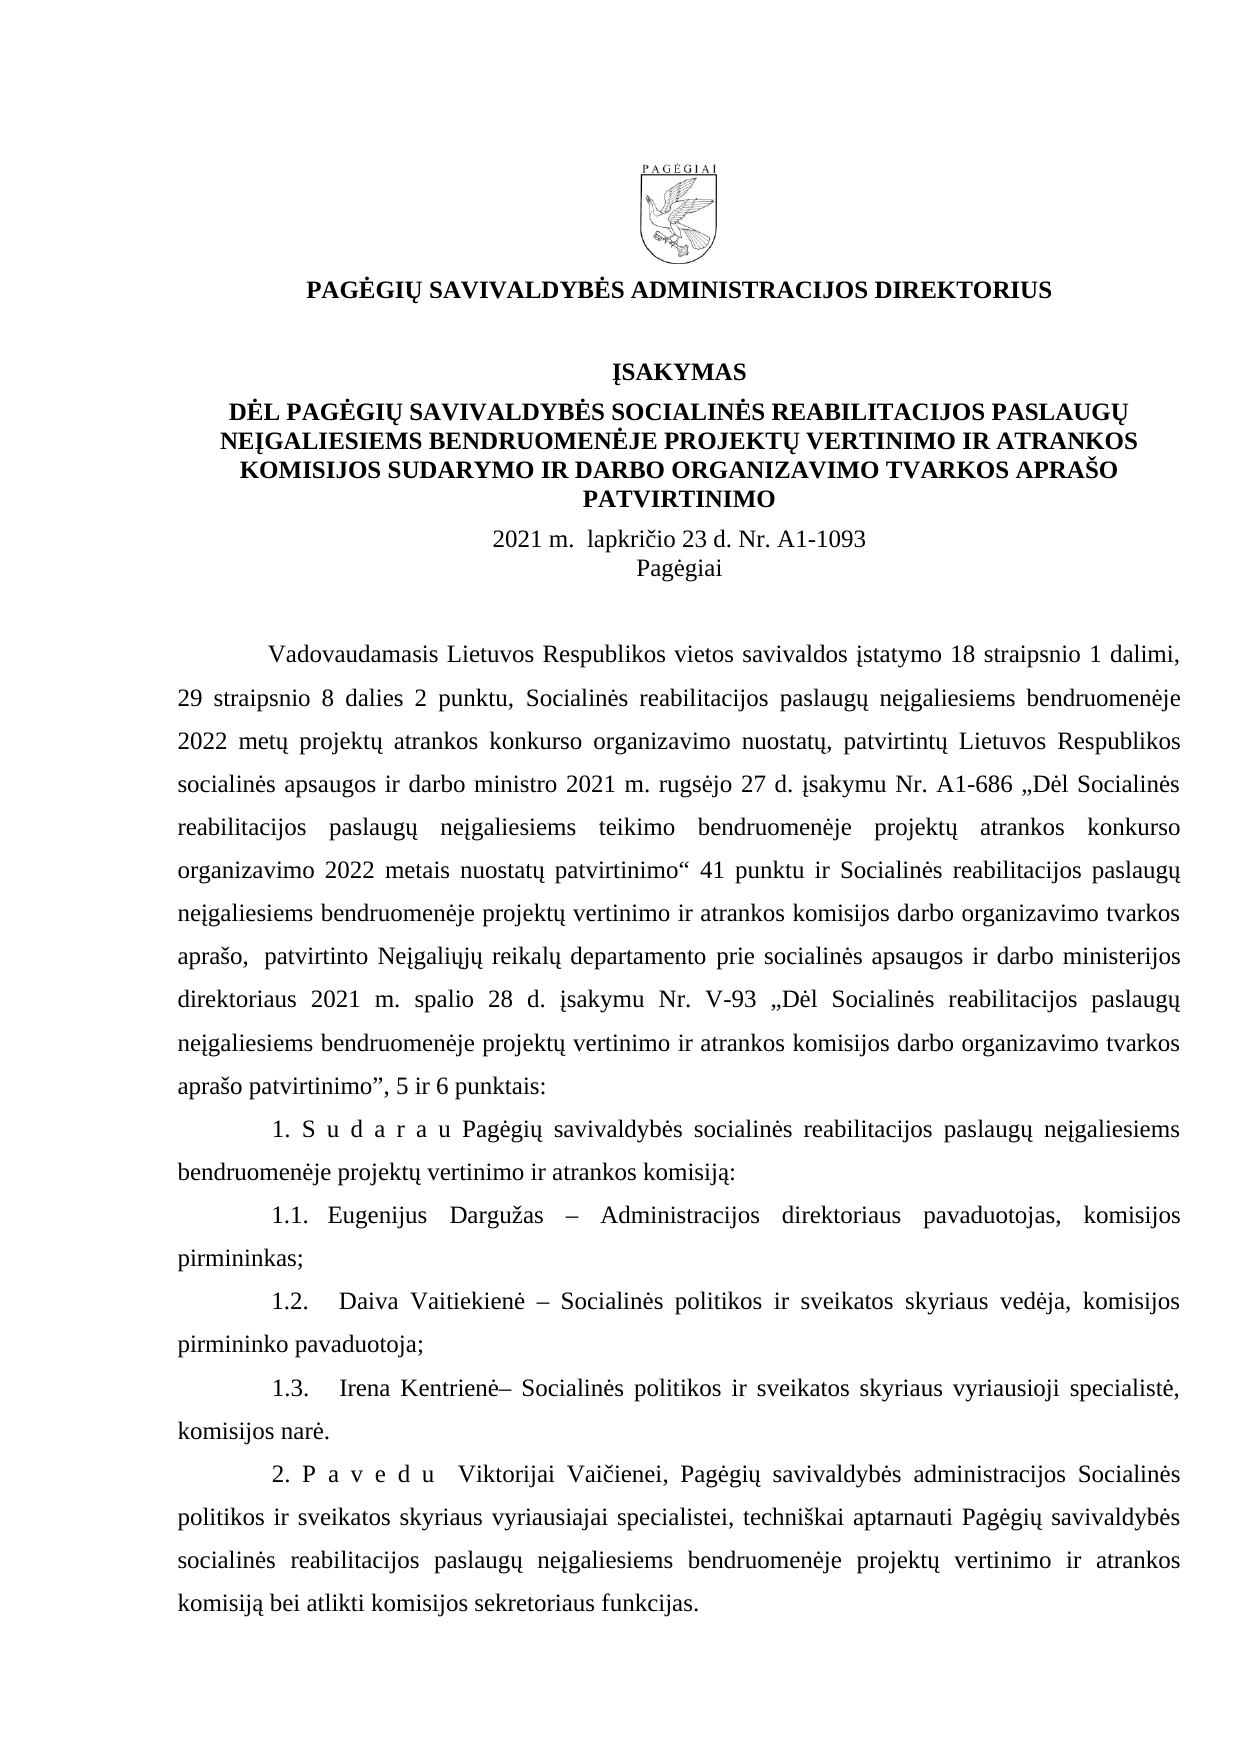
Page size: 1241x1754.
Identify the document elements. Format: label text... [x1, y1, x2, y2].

text Vadovaudamasis Lietuvos Respublikos vietos savivaldos įstatymo 18 straipsnio 1 dalimi, 29 straipsnio 8 dalies 2 punktu, Socialinės reabilitacijos paslaugų neįgaliesiems bendruomenėje 2022 metų projektų atrankos konkurso organizavimo nuostatų, patvirtintų Lietuvos Respublikos socialinės apsaugos ir darbo ministro 2021 m. rugsėjo 27 d. įsakymu Nr. A1-686 „Dėl Socialinės reabilitacijos paslaugų neįgaliesiems teikimo bendruomenėje projektų atrankos konkurso organizavimo 2022 metais nuostatų patvirtinimo“ 41 punktu ir Socialinės reabilitacijos paslaugų neįgaliesiems bendruomenėje projektų vertinimo ir atrankos komisijos darbo organizavimo tvarkos aprašo, patvirtinto Neįgaliųjų reikalų departamento prie socialinės apsaugos ir darbo ministerijos direktoriaus 2021 m. spalio 28 d. įsakymu Nr. V-93 „Dėl Socialinės reabilitacijos paslaugų neįgaliesiems bendruomenėje projektų vertinimo ir atrankos komisijos darbo organizavimo tvarkos aprašo patvirtinimo”, 5 ir 6 punktais: [177, 639, 1181, 1099]
text 1.2. Daiva Vaitiekienė – Socialinės politikos ir sveikatos skyriaus vedėja, komisijos pirmininko pavaduotoja; [177, 1286, 1181, 1358]
text įsakymas [177, 357, 1181, 386]
text DĖL PAGĖGIŲ SAVIVALDYBĖS SOCIALINĖS REABILITACIJOS PASLAUGŲ NEĮGALIESIEMS BENDRUOMENĖJE PROJEKTŲ VERTINIMO IR ATRANKOS KOMISIJOS SUDARYMO IR DARBO ORGANIZAVIMO TVARKOS APRAŠO PATVIRTINIMO [177, 397, 1181, 512]
text 2. P a v e d u Viktorijai Vaičienei, Pagėgių savivaldybės administracijos Socialinės politikos ir sveikatos skyriaus vyriausiajai specialistei, techniškai aptarnauti Pagėgių savivaldybės socialinės reabilitacijos paslaugų neįgaliesiems bendruomenėje projektų vertinimo ir atrankos komisiją bei atlikti komisijos sekretoriaus funkcijas. [177, 1459, 1181, 1617]
text Pagėgiai [177, 553, 1181, 582]
text 1.3. Irena Kentrienė– Socialinės politikos ir sveikatos skyriaus vyriausioji specialistė, komisijos narė. [177, 1373, 1181, 1444]
text 1. S u d a r a u Pagėgių savivaldybės socialinės reabilitacijos paslaugų neįgaliesiems bendruomenėje projektų vertinimo ir atrankos komisiją: [177, 1114, 1181, 1186]
text 1.1. Eugenijus Dargužas – Administracijos direktoriaus pavaduotojas, komisijos pirmininkas; [177, 1200, 1181, 1272]
subtitle Pagėgių savivaldybės administracijos direktorius [177, 275, 1181, 304]
subtitle 2021 m. lapkričio 23 d. Nr. A1-1093 [177, 524, 1181, 553]
